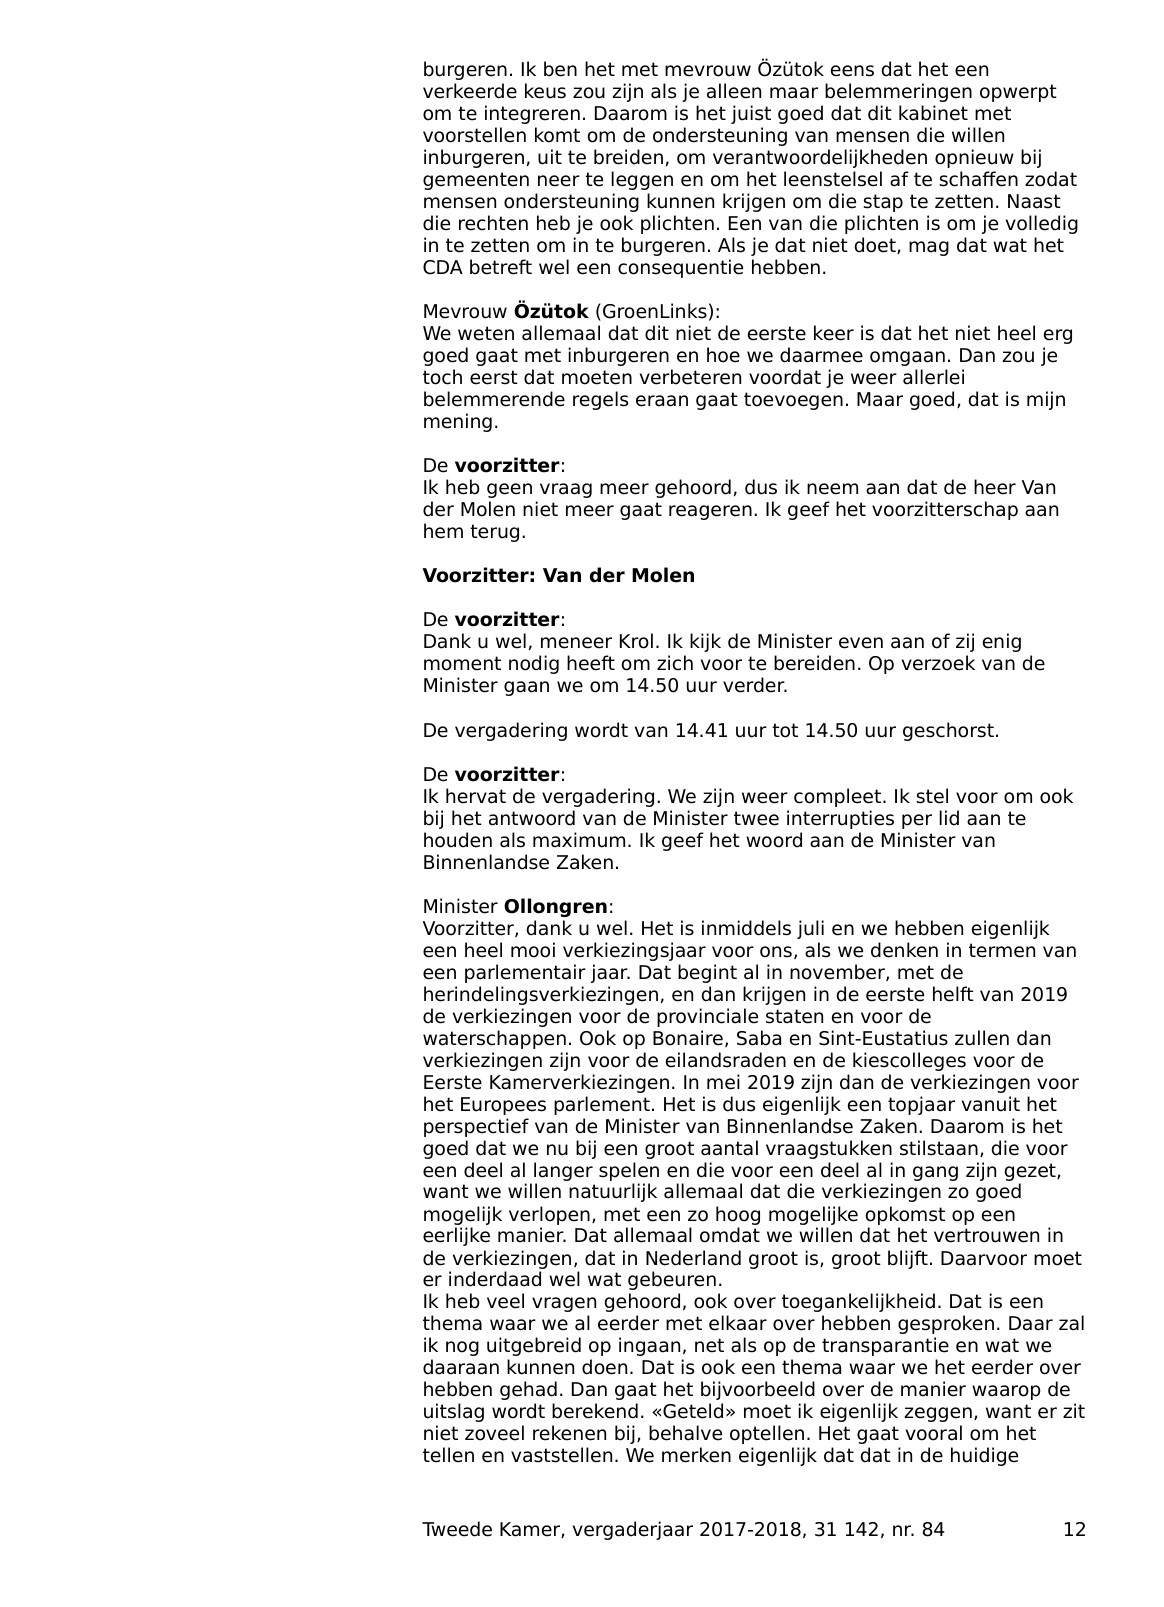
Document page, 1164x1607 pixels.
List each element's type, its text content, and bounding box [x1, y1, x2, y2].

text Ik heb geen vraag meer gehoord, dus ik neem aan dat de heer Van der Molen niet meer gaat reageren. Ik geef het voorzitterschap aan hem terug. [422, 477, 1087, 543]
text Ik hervat de vergadering. We zijn weer compleet. Ik stel voor om ook bij het antwoord van de Minister twee interrupties per lid aan te houden als maximum. Ik geef het woord aan de Minister van Binnenlandse Zaken. [422, 786, 1087, 873]
text De voorzitter: [422, 609, 1087, 631]
text Mevrouw Özütok (GroenLinks): [422, 301, 1087, 323]
text De voorzitter: [422, 455, 1087, 477]
text Voorzitter: Van der Molen [422, 565, 1087, 587]
text Voorzitter, dank u wel. Het is inmiddels juli en we hebben eigenlijk een heel mooi verkiezingsjaar voor ons, als we denken in termen van een parlementair jaar. Dat begint al in november, met de herindelingsverkiezingen, en dan krijgen in de eerste helft van 2019 de verkiezingen voor de provinciale staten en voor de waterschappen. Ook op Bonaire, Saba en Sint-Eustatius zullen dan verkiezingen zijn voor de eilandsraden en de kiescolleges voor de Eerste Kamerverkiezingen. In mei 2019 zijn dan de verkiezingen voor het Europees parlement. Het is dus eigenlijk een topjaar vanuit het perspectief van de Minister van Binnenlandse Zaken. Daarom is het goed dat we nu bij een groot aantal vraagstukken stilstaan, die voor een deel al langer spelen en die voor een deel al in gang zijn gezet, want we willen natuurlijk allemaal dat die verkiezingen zo goed mogelijk verlopen, met een zo hoog mogelijke opkomst op een eerlijke manier. Dat allemaal omdat we willen dat het vertrouwen in de verkiezingen, dat in Nederland groot is, groot blijft. Daarvoor moet er inderdaad wel wat gebeuren. [422, 918, 1087, 1291]
text Minister Ollongren: [422, 896, 1087, 918]
text We weten allemaal dat dit niet de eerste keer is dat het niet heel erg goed gaat met inburgeren en hoe we daarmee omgaan. Dan zou je toch eerst dat moeten verbeteren voordat je weer allerlei belemmerende regels eraan gaat toevoegen. Maar goed, dat is mijn mening. [422, 323, 1087, 433]
text Dank u wel, meneer Krol. Ik kijk de Minister even aan of zij enig moment nodig heeft om zich voor te bereiden. Op verzoek van de Minister gaan we om 14.50 uur verder. [422, 631, 1087, 697]
text De vergadering wordt van 14.41 uur tot 14.50 uur geschorst. [422, 719, 1087, 741]
text Ik heb veel vragen gehoord, ook over toegankelijkheid. Dat is een thema waar we al eerder met elkaar over hebben gesproken. Daar zal ik nog uitgebreid op ingaan, net als op de transparantie en wat we daaraan kunnen doen. Dat is ook een thema waar we het eerder over hebben gehad. Dan gaat het bijvoorbeeld over de manier waarop de uitslag wordt berekend. «Geteld» moet ik eigenlijk zeggen, want er zit niet zoveel rekenen bij, behalve optellen. Het gaat vooral om het tellen en vaststellen. We merken eigenlijk dat dat in de huidige [422, 1291, 1087, 1467]
text burgeren. Ik ben het met mevrouw Özütok eens dat het een verkeerde keus zou zijn als je alleen maar belemmeringen opwerpt om te integreren. Daarom is het juist goed dat dit kabinet met voorstellen komt om de ondersteuning van mensen die willen inburgeren, uit te breiden, om verantwoordelijkheden opnieuw bij gemeenten neer te leggen en om het leenstelsel af te schaffen zodat mensen ondersteuning kunnen krijgen om die stap te zetten. Naast die rechten heb je ook plichten. Een van die plichten is om je volledig in te zetten om in te burgeren. Als je dat niet doet, mag dat wat het CDA betreft wel een consequentie hebben. [422, 59, 1087, 279]
text De voorzitter: [422, 764, 1087, 786]
